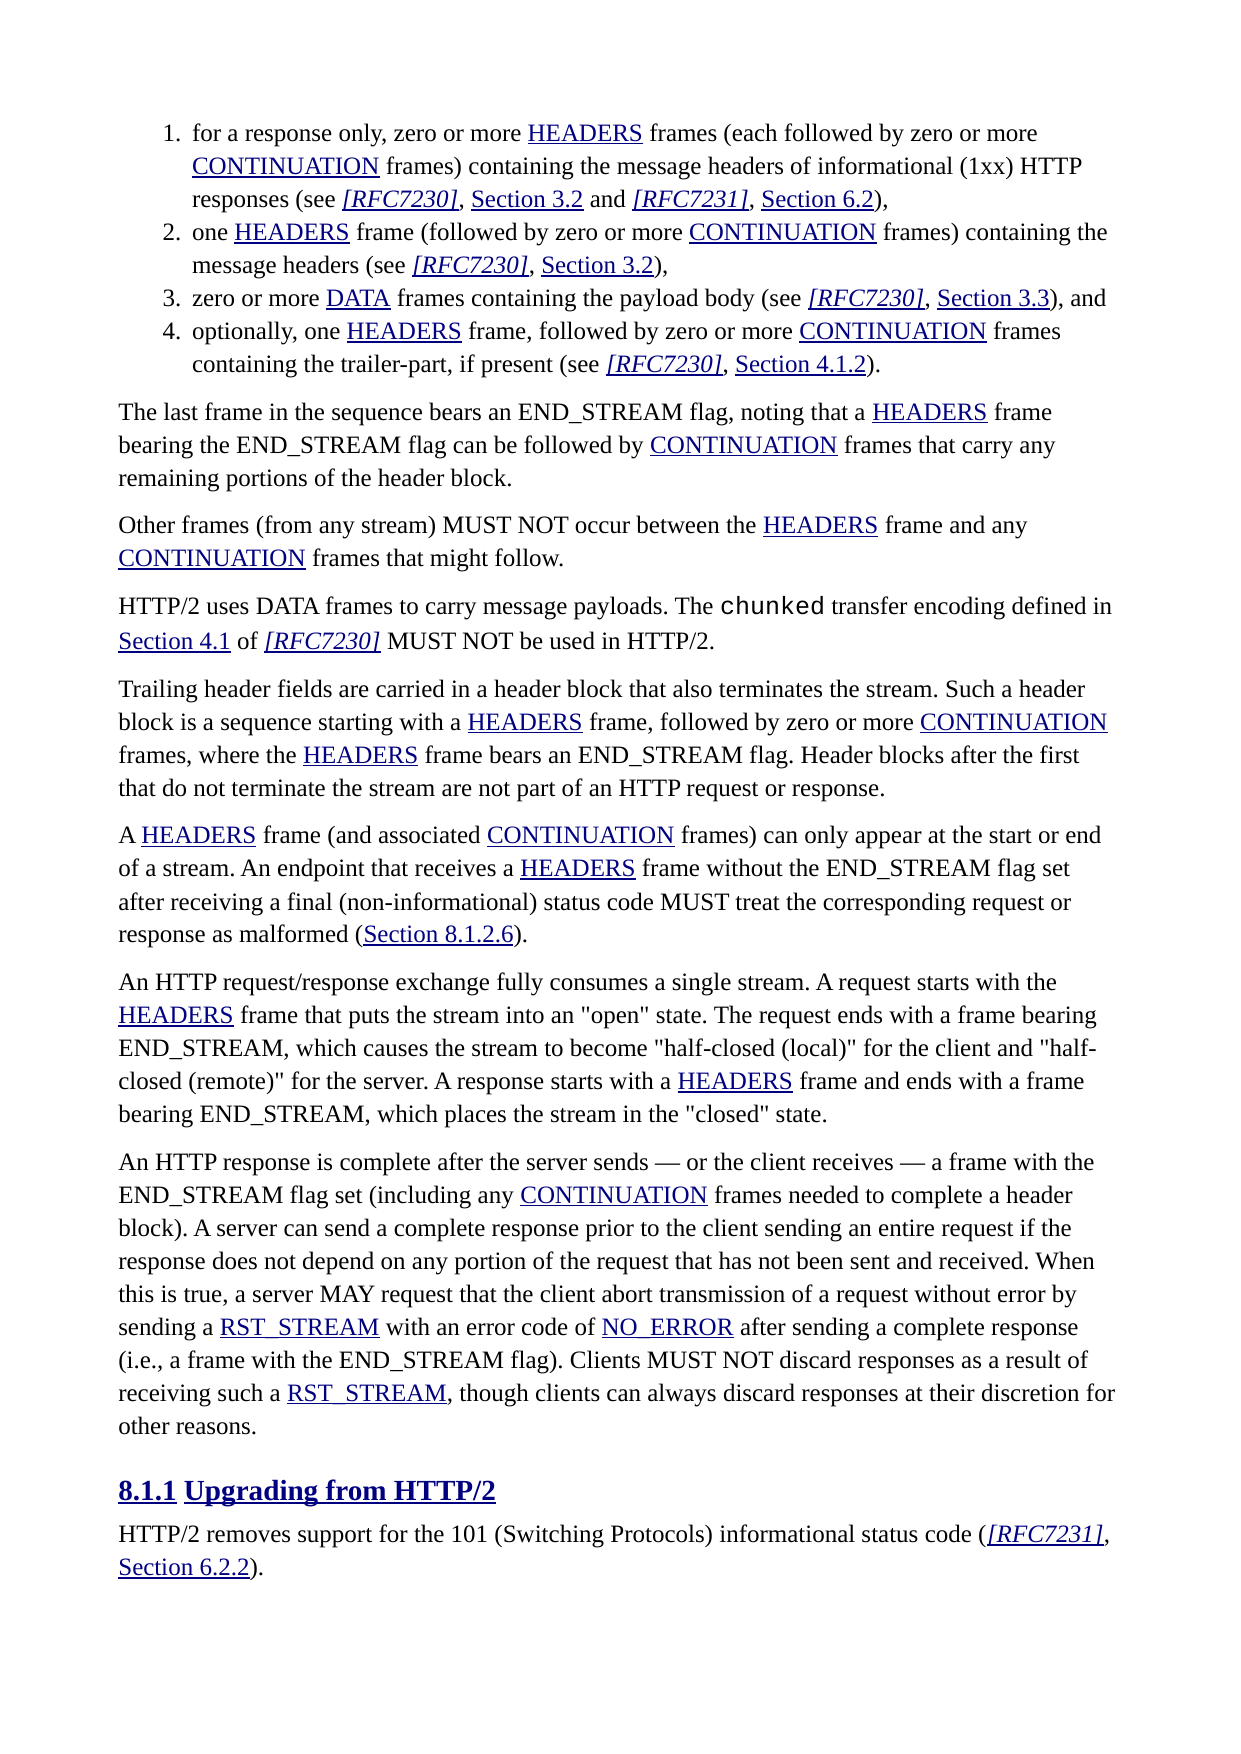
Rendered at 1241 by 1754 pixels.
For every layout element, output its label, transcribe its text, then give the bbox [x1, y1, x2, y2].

text HTTP/2 uses DATA frames to carry message payloads. The chunked transfer encoding defined in Section 4.1 of [RFC7230] MUST NOT be used in HTTP/2. [118, 591, 1122, 655]
text The last frame in the sequence bears an END_STREAM flag, noting that a HEADERS frame bearing the END_STREAM flag can be followed by CONTINUATION frames that carry any remaining portions of the header block. [118, 397, 1122, 492]
list for a response only, zero or more HEADERS frames (each followed by zero or more CONTINUATION frames) containing the message headers of informational (1xx) HTTP responses (see [RFC7230], Section 3.2 and [RFC7231], Section 6.2), [162, 118, 1122, 213]
subtitle 8.1.1 Upgrading from HTTP/2 [118, 1473, 1122, 1507]
text An HTTP request/response exchange fully consumes a single stream. A request starts with the HEADERS frame that puts the stream into an "open" state. The request ends with a frame bearing END_STREAM, which causes the stream to become "half-closed (local)" for the client and "half-closed (remote)" for the server. A response starts with a HEADERS frame and ends with a frame bearing END_STREAM, which places the stream in the "closed" state. [118, 967, 1122, 1128]
list optionally, one HEADERS frame, followed by zero or more CONTINUATION frames containing the trailer-part, if present (see [RFC7230], Section 4.1.2). [162, 316, 1122, 378]
text A HEADERS frame (and associated CONTINUATION frames) can only appear at the start or end of a stream. An endpoint that receives a HEADERS frame without the END_STREAM flag set after receiving a final (non-informational) status code MUST treat the corresponding request or response as malformed (Section 8.1.2.6). [118, 821, 1122, 948]
list one HEADERS frame (followed by zero or more CONTINUATION frames) containing the message headers (see [RFC7230], Section 3.2), [162, 217, 1122, 279]
text An HTTP response is complete after the server sends — or the client receives — a frame with the END_STREAM flag set (including any CONTINUATION frames needed to complete a header block). A server can send a complete response prior to the client sending an entire request if the response does not depend on any portion of the request that has not been sent and received. When this is true, a server MAY request that the client abort transmission of a request without error by sending a RST_STREAM with an error code of NO_ERROR after sending a complete response (i.e., a frame with the END_STREAM flag). Clients MUST NOT discard responses as a result of receiving such a RST_STREAM, though clients can always discard responses at their discretion for other reasons. [118, 1147, 1122, 1440]
text HTTP/2 removes support for the 101 (Switching Protocols) informational status code ([RFC7231], Section 6.2.2). [118, 1519, 1122, 1581]
list zero or more DATA frames containing the payload body (see [RFC7230], Section 3.3), and [162, 283, 1122, 312]
text Trailing header fields are carried in a header block that also terminates the stream. Such a header block is a sequence starting with a HEADERS frame, followed by zero or more CONTINUATION frames, where the HEADERS frame bears an END_STREAM flag. Header blocks after the first that do not terminate the stream are not part of an HTTP request or response. [118, 674, 1122, 802]
text Other frames (from any stream) MUST NOT occur between the HEADERS frame and any CONTINUATION frames that might follow. [118, 511, 1122, 572]
